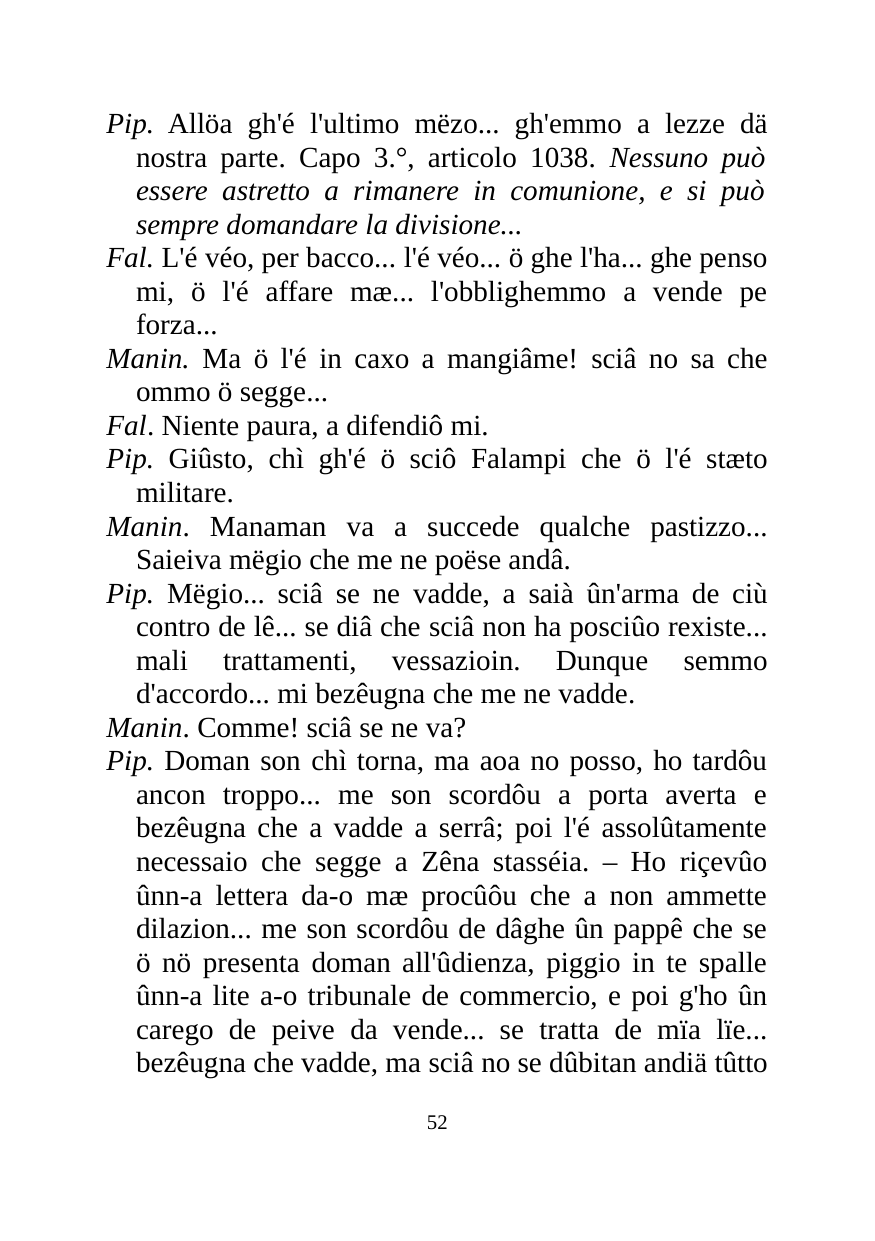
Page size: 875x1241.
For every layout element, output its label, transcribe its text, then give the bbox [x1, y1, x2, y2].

text Pip. Allöa gh'é l'ultimo mëzo... gh'emmo a lezze dä nostra parte. Capo 3.°, articolo 1038. Nessuno può essere astretto a rimanere in comunione, e si può sempre domandare la divisione... [106, 106, 768, 240]
text Manin. Comme! sciâ se ne va? [106, 710, 768, 743]
text Pip. Mëgio... sciâ se ne vadde, a saià ûn'arma de ciù contro de lê... se diâ che sciâ non ha posciûo rexiste... mali trattamenti, vessazioin. Dunque semmo d'accordo... mi bezêugna che me ne vadde. [106, 576, 768, 710]
text Manin. Ma ö l'é in caxo a mangiâme! sciâ no sa che ommo ö segge... [106, 341, 768, 408]
text Pip. Doman son chì torna, ma aoa no posso, ho tardôu ancon troppo... me son scordôu a porta averta e bezêugna che a vadde a serrâ; poi l'é assolûtamente necessaio che segge a Zêna stasséia. – Ho riçevûo ûnn-a lettera da-o mæ procûôu che a non ammette dilazion... me son scordôu de dâghe ûn pappê che se ö nö presenta doman all'ûdienza, piggio in te spalle ûnn-a lite a-o tribunale de commercio, e poi g'ho ûn carego de peive da vende... se tratta de mïa lïe... bezêugna che vadde, ma sciâ no se dûbitan andiä tûtto [106, 743, 768, 1079]
text Fal. Niente paura, a difendiô mi. [106, 408, 768, 442]
text Manin. Manaman va a succede qualche pastizzo... Saieiva mëgio che me ne poëse andâ. [106, 509, 768, 576]
text Pip. Giûsto, chì gh'é ö sciô Falampi che ö l'é stæto militare. [106, 442, 768, 509]
text Fal. L'é véo, per bacco... l'é véo... ö ghe l'ha... ghe penso mi, ö l'é affare mæ... l'obblighemmo a vende pe forza... [106, 240, 768, 341]
